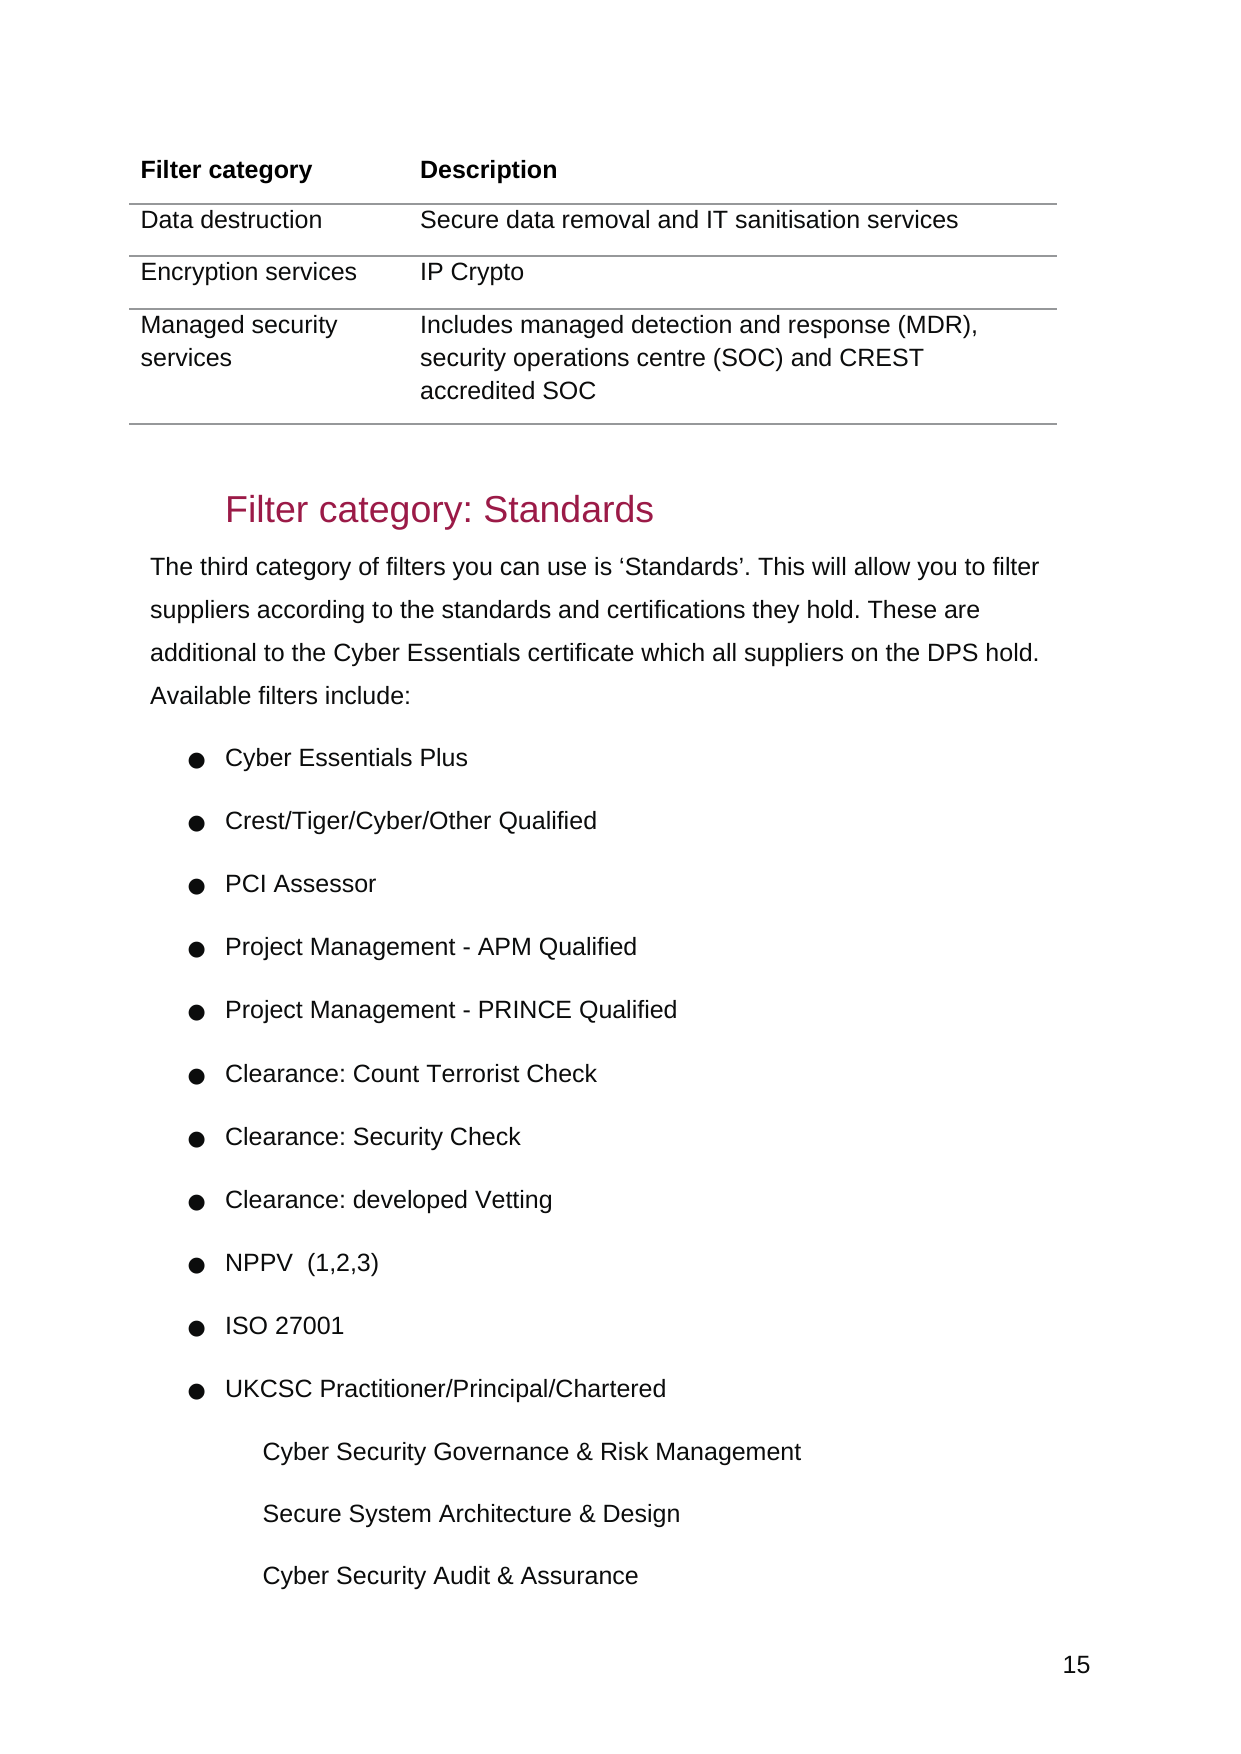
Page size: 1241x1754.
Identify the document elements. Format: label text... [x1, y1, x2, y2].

text The third category of filters you can use is ‘Standards’. This will allow you to filter suppliers according to the standards and certifications they hold. These are additional to the Cyber Essentials certificate which all suppliers on the DPS hold. Available filters include: [150, 552, 1090, 710]
list Secure System Architecture & Design [262, 1499, 1090, 1528]
table_cell Secure data removal and IT sanitisation services [409, 205, 1057, 255]
list NPPV (1,2,3) [187, 1248, 1090, 1278]
list Clearance: Security Check [187, 1122, 1090, 1151]
table_cell Encryption services [129, 257, 409, 307]
list Clearance: Count Terrorist Check [187, 1059, 1090, 1088]
list Cyber Essentials Plus [187, 743, 1090, 773]
list Crest/Tiger/Cyber/Other Qualified [187, 806, 1090, 836]
list Project Management - PRINCE Qualified [187, 996, 1090, 1025]
table_header Description [409, 150, 1057, 202]
subtitle Filter category: Standards [654, 487, 1090, 530]
table_cell Includes managed detection and response (MDR), security operations centre (SOC) and CREST accredited SOC [409, 310, 1057, 423]
list Cyber Security Audit & Assurance [262, 1561, 1090, 1590]
list Clearance: developed Vetting [187, 1185, 1090, 1214]
table_cell Managed security services [129, 310, 409, 423]
table_cell IP Crypto [409, 257, 1057, 307]
list Project Management - APM Qualified [187, 932, 1090, 962]
list UKCSC Practitioner/Principal/Chartered [187, 1374, 1090, 1404]
list Cyber Security Governance & Risk Management [262, 1437, 1090, 1466]
table_header Filter category [129, 150, 409, 202]
table_cell Data destruction [129, 205, 409, 255]
list ISO 27001 [187, 1311, 1090, 1341]
list PCI Assessor [187, 869, 1090, 899]
